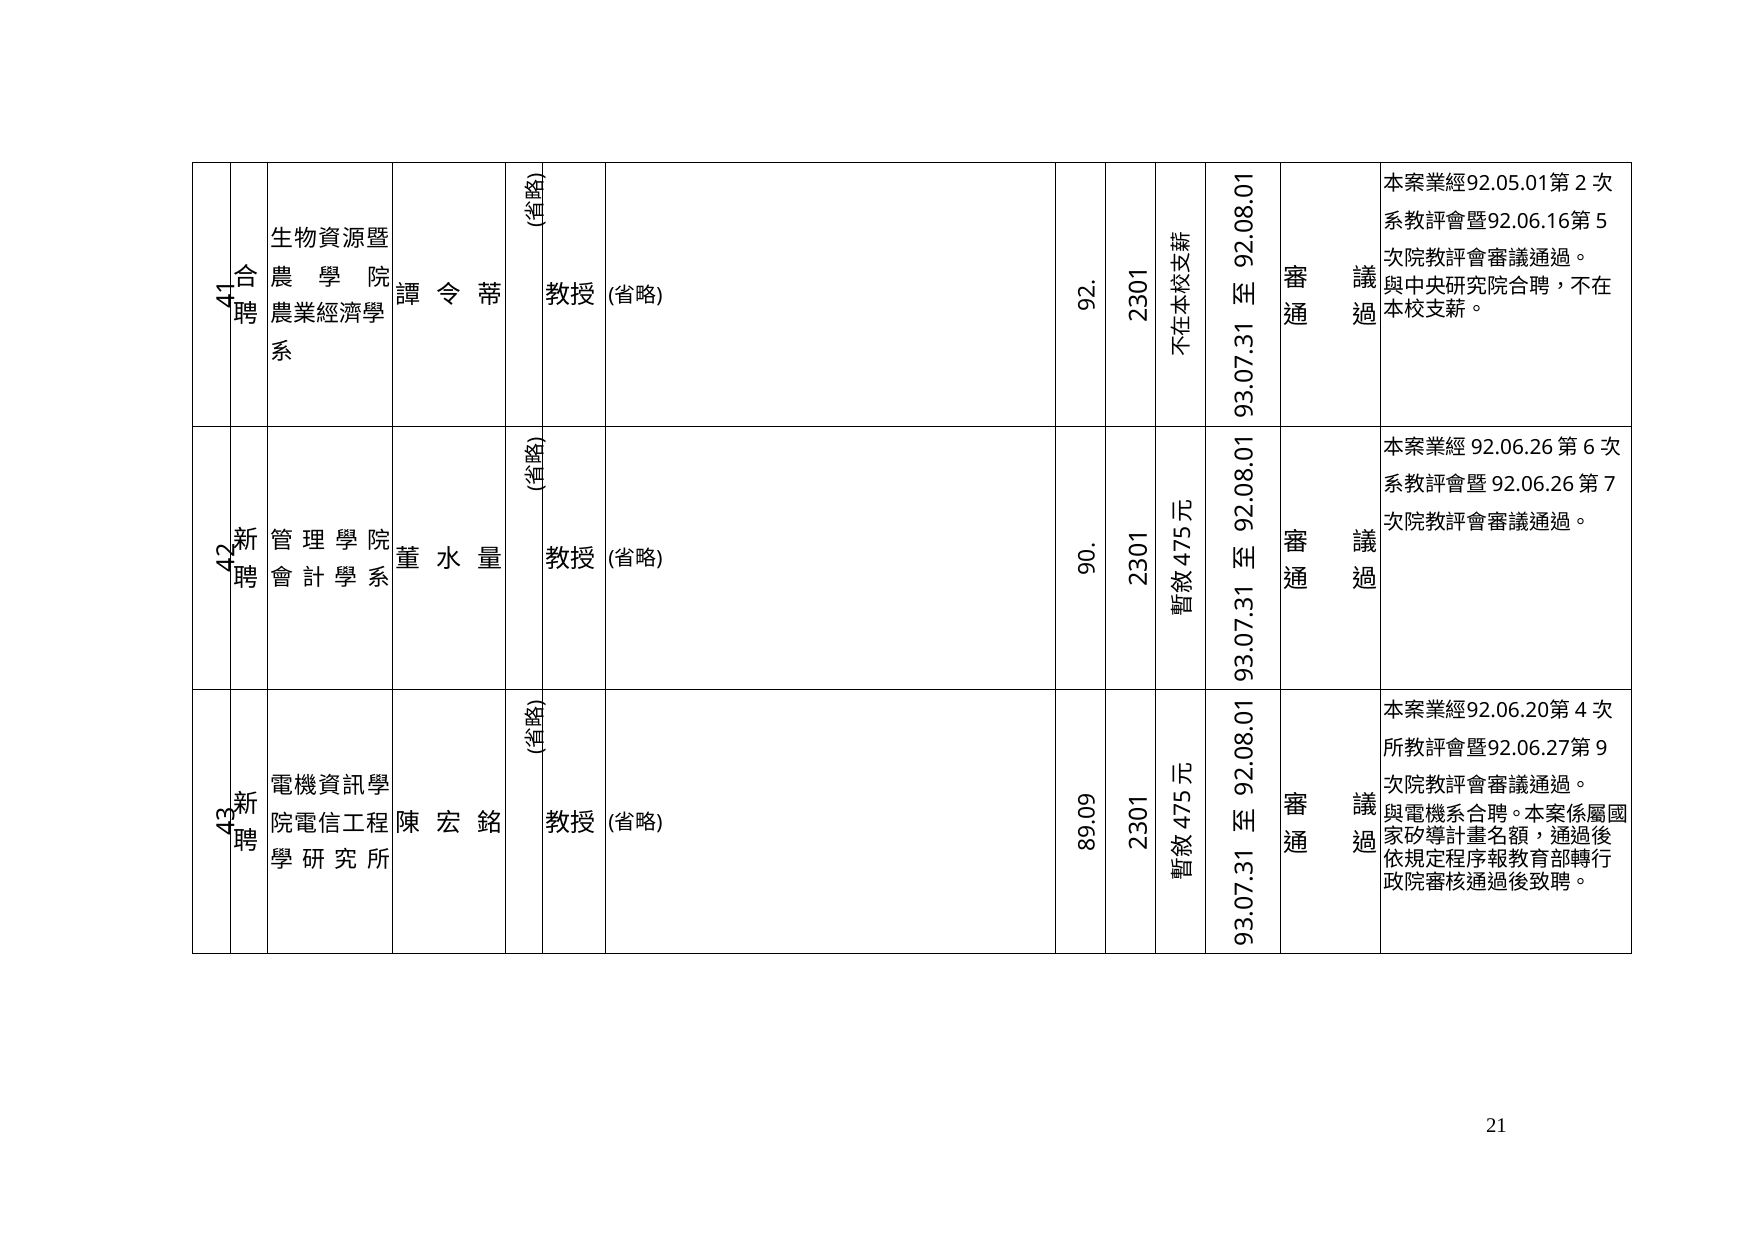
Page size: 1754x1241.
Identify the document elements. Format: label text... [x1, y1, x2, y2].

table_cell 暫敘475元 [1156, 427, 1205, 689]
table_cell 本案業經92.05.01第 2 次系教評會暨92.06.16第 5 次院教評會審議通過。 與中央研究院合聘，不在本校支薪。 [1381, 163, 1631, 426]
table_cell 教授 [543, 163, 605, 426]
table_cell 41 [193, 163, 230, 426]
table_cell 新聘 [231, 427, 267, 689]
table_cell 陳宏銘 [393, 690, 505, 953]
table_cell 管理學院 會計學系 [268, 427, 392, 689]
table_cell 本案業經92.06.26第 6 次系教評會暨92.06.26第 7 次院教評會審議通過。 [1381, 427, 1631, 689]
table_cell 92.08.01 至 93.07.31 [1206, 427, 1280, 689]
table_cell 89.09 [1056, 690, 1105, 953]
table_cell 教授 [543, 690, 605, 953]
table_cell 2301 [1106, 427, 1155, 689]
table_cell 92. [1056, 163, 1105, 426]
table_cell 審議 通過 [1281, 690, 1380, 953]
table_cell 暫敘475元 [1156, 690, 1205, 953]
table_cell 電機資訊學院電信工程學研究所 [268, 690, 392, 953]
table_cell 新聘 [231, 690, 267, 953]
table_cell (省略) [606, 427, 1055, 689]
table_cell 譚令蒂 [393, 163, 505, 426]
table_cell (省略) [506, 690, 542, 953]
table_cell 42 [193, 427, 230, 689]
table_cell (省略) [606, 690, 1055, 953]
table_cell 92.08.01 至 93.07.31 [1206, 163, 1280, 426]
table_cell 2301 [1106, 690, 1155, 953]
table_cell (省略) [506, 163, 542, 426]
table_cell 董水量 [393, 427, 505, 689]
table_cell 合聘 [231, 163, 267, 426]
table_cell (省略) [506, 427, 542, 689]
table_cell 生物資源暨農學院 農業經濟學系 [268, 163, 392, 426]
table_cell 不在本校支薪 [1156, 163, 1205, 426]
table_cell 2301 [1106, 163, 1155, 426]
table_cell (省略) [606, 163, 1055, 426]
table_cell 92.08.01 至 93.07.31 [1206, 690, 1280, 953]
table_cell 審議 通過 [1281, 163, 1380, 426]
table_cell 90. [1056, 427, 1105, 689]
table_cell 43 [193, 690, 230, 953]
table_cell 審議 通過 [1281, 427, 1380, 689]
table_cell 本案業經92.06.20第 4 次所教評會暨92.06.27第 9 次院教評會審議通過。 與電機系合聘。本案係屬國家矽導計畫名額，通過後依規定程序報教育部轉行政院審核通過後致聘。 [1381, 690, 1631, 953]
table_cell 教授 [543, 427, 605, 689]
